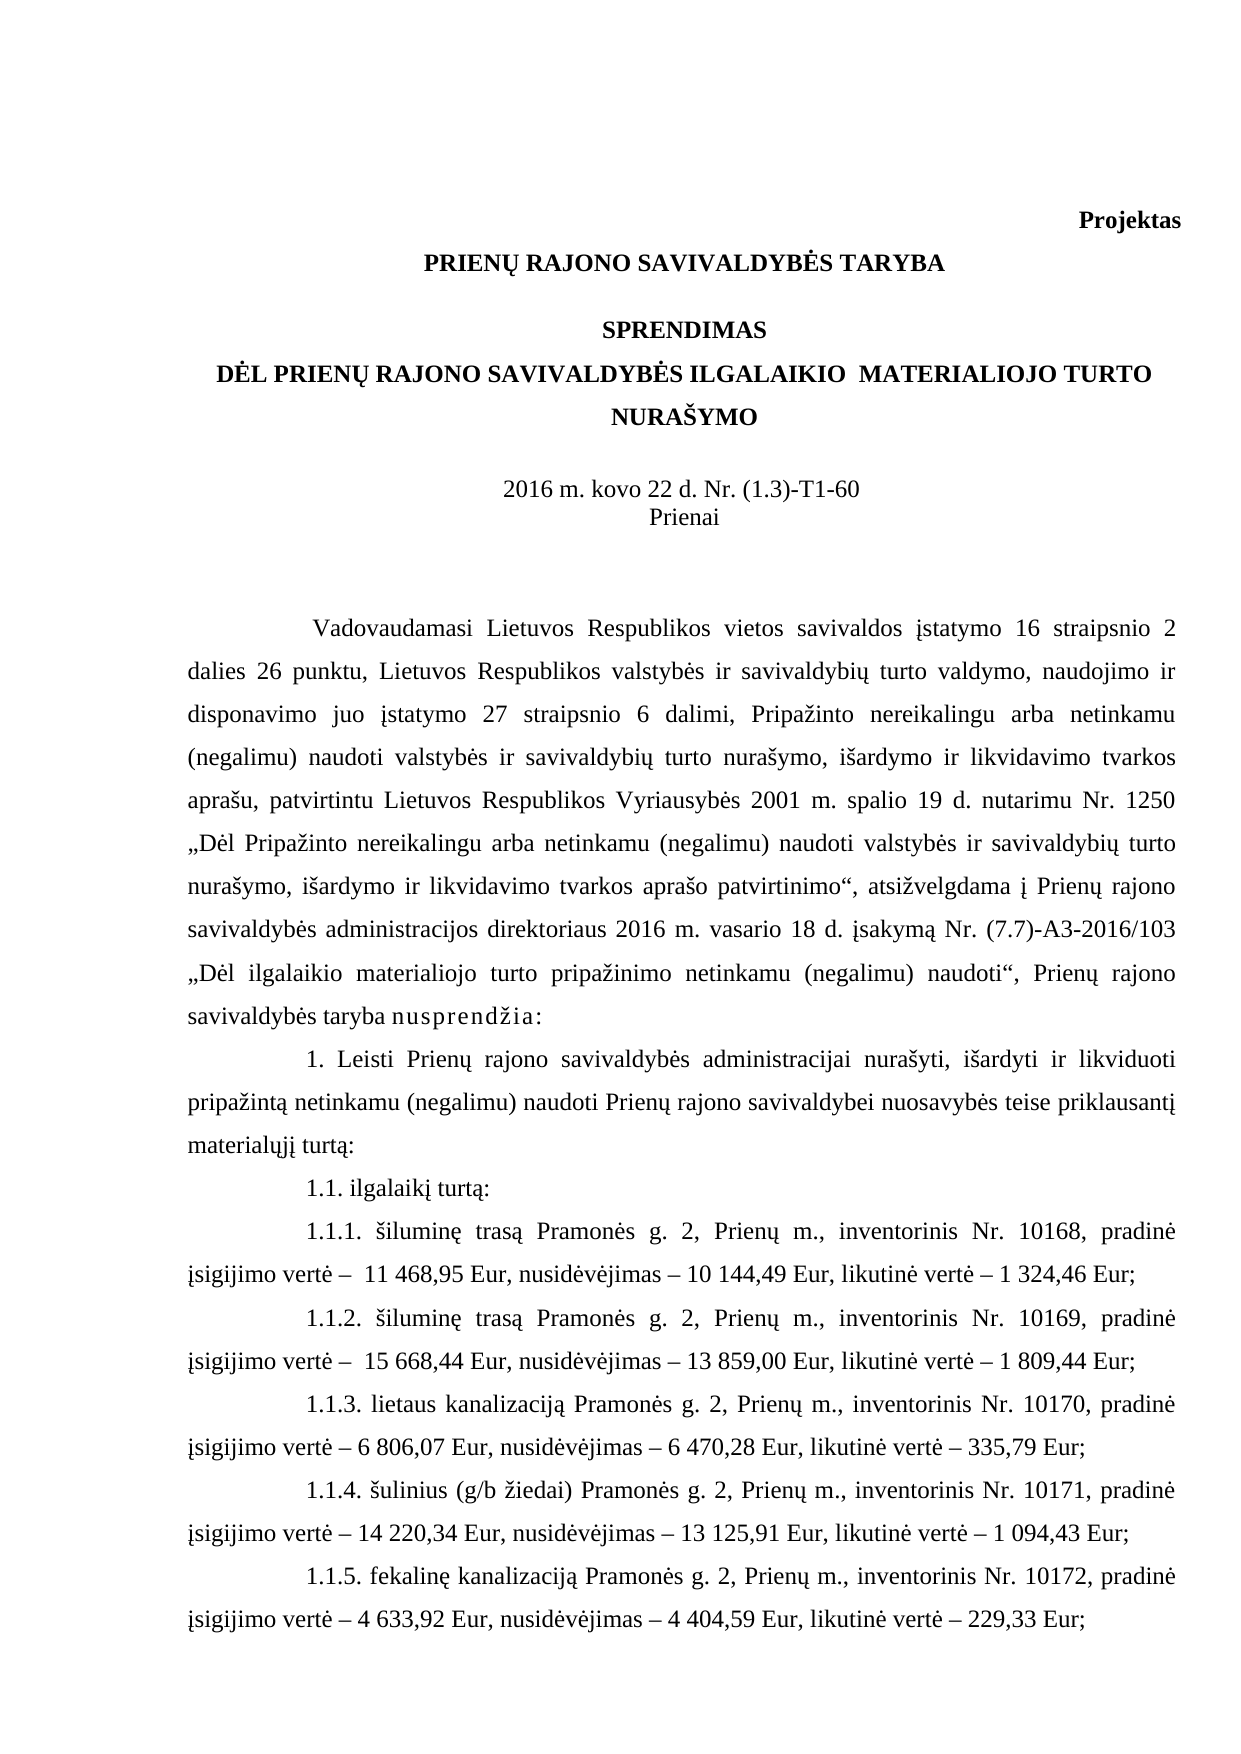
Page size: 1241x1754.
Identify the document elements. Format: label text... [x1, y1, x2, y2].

text 2016 m. kovo 22 d. Nr. (1.3)-T1-60 [187, 474, 1181, 502]
text 1.1.1. šiluminę trasą Pramonės g. 2, Prienų m., inventorinis Nr. 10168, pradinė įsigijimo vertė – 11 468,95 Eur, nusidėvėjimas – 10 144,49 Eur, likutinė vertė – 1 324,46 Eur; [187, 1216, 1177, 1288]
text Prienai [187, 502, 1181, 531]
text 1.1.4. šulinius (g/b žiedai) Pramonės g. 2, Prienų m., inventorinis Nr. 10171, pradinė įsigijimo vertė – 14 220,34 Eur, nusidėvėjimas – 13 125,91 Eur, likutinė vertė – 1 094,43 Eur; [187, 1475, 1177, 1547]
text 1. Leisti Prienų rajono savivaldybės administracijai nurašyti, išardyti ir likviduoti pripažintą netinkamu (negalimu) naudoti Prienų rajono savivaldybei nuosavybės teise priklausantį materialųjį turtą: [187, 1044, 1177, 1159]
text 1.1. ilgalaikį turtą: [187, 1173, 1177, 1202]
text PRIENŲ RAJONO savivaldybės TARYBA [187, 248, 1181, 277]
text 1.1.5. fekalinę kanalizaciją Pramonės g. 2, Prienų m., inventorinis Nr. 10172, pradinė įsigijimo vertė – 4 633,92 Eur, nusidėvėjimas – 4 404,59 Eur, likutinė vertė – 229,33 Eur; [187, 1561, 1177, 1633]
text Dėl prienų rajono savivaldybĖS ilgalaikio materialiojo turto nurašymo [187, 359, 1181, 431]
text 1.1.3. lietaus kanalizaciją Pramonės g. 2, Prienų m., inventorinis Nr. 10170, pradinė įsigijimo vertė – 6 806,07 Eur, nusidėvėjimas – 6 470,28 Eur, likutinė vertė – 335,79 Eur; [187, 1389, 1177, 1461]
text Projektas [187, 205, 1181, 234]
text Vadovaudamasi Lietuvos Respublikos vietos savivaldos įstatymo 16 straipsnio 2 dalies 26 punktu, Lietuvos Respublikos valstybės ir savivaldybių turto valdymo, naudojimo ir disponavimo juo įstatymo 27 straipsnio 6 dalimi, Pripažinto nereikalingu arba netinkamu (negalimu) naudoti valstybės ir savivaldybių turto nurašymo, išardymo ir likvidavimo tvarkos aprašu, patvirtintu Lietuvos Respublikos Vyriausybės 2001 m. spalio 19 d. nutarimu Nr. 1250 „Dėl Pripažinto nereikalingu arba netinkamu (negalimu) naudoti valstybės ir savivaldybių turto nurašymo, išardymo ir likvidavimo tvarkos aprašo patvirtinimo“, atsižvelgdama į Prienų rajono savivaldybės administracijos direktoriaus 2016 m. vasario 18 d. įsakymą Nr. (7.7)-A3-2016/103 „Dėl ilgalaikio materialiojo turto pripažinimo netinkamu (negalimu) naudoti“, Prienų rajono savivaldybės taryba nusprendžia: [187, 613, 1177, 1029]
text SPRENDIMAS [187, 316, 1181, 344]
text 1.1.2. šiluminę trasą Pramonės g. 2, Prienų m., inventorinis Nr. 10169, pradinė įsigijimo vertė – 15 668,44 Eur, nusidėvėjimas – 13 859,00 Eur, likutinė vertė – 1 809,44 Eur; [187, 1303, 1177, 1374]
